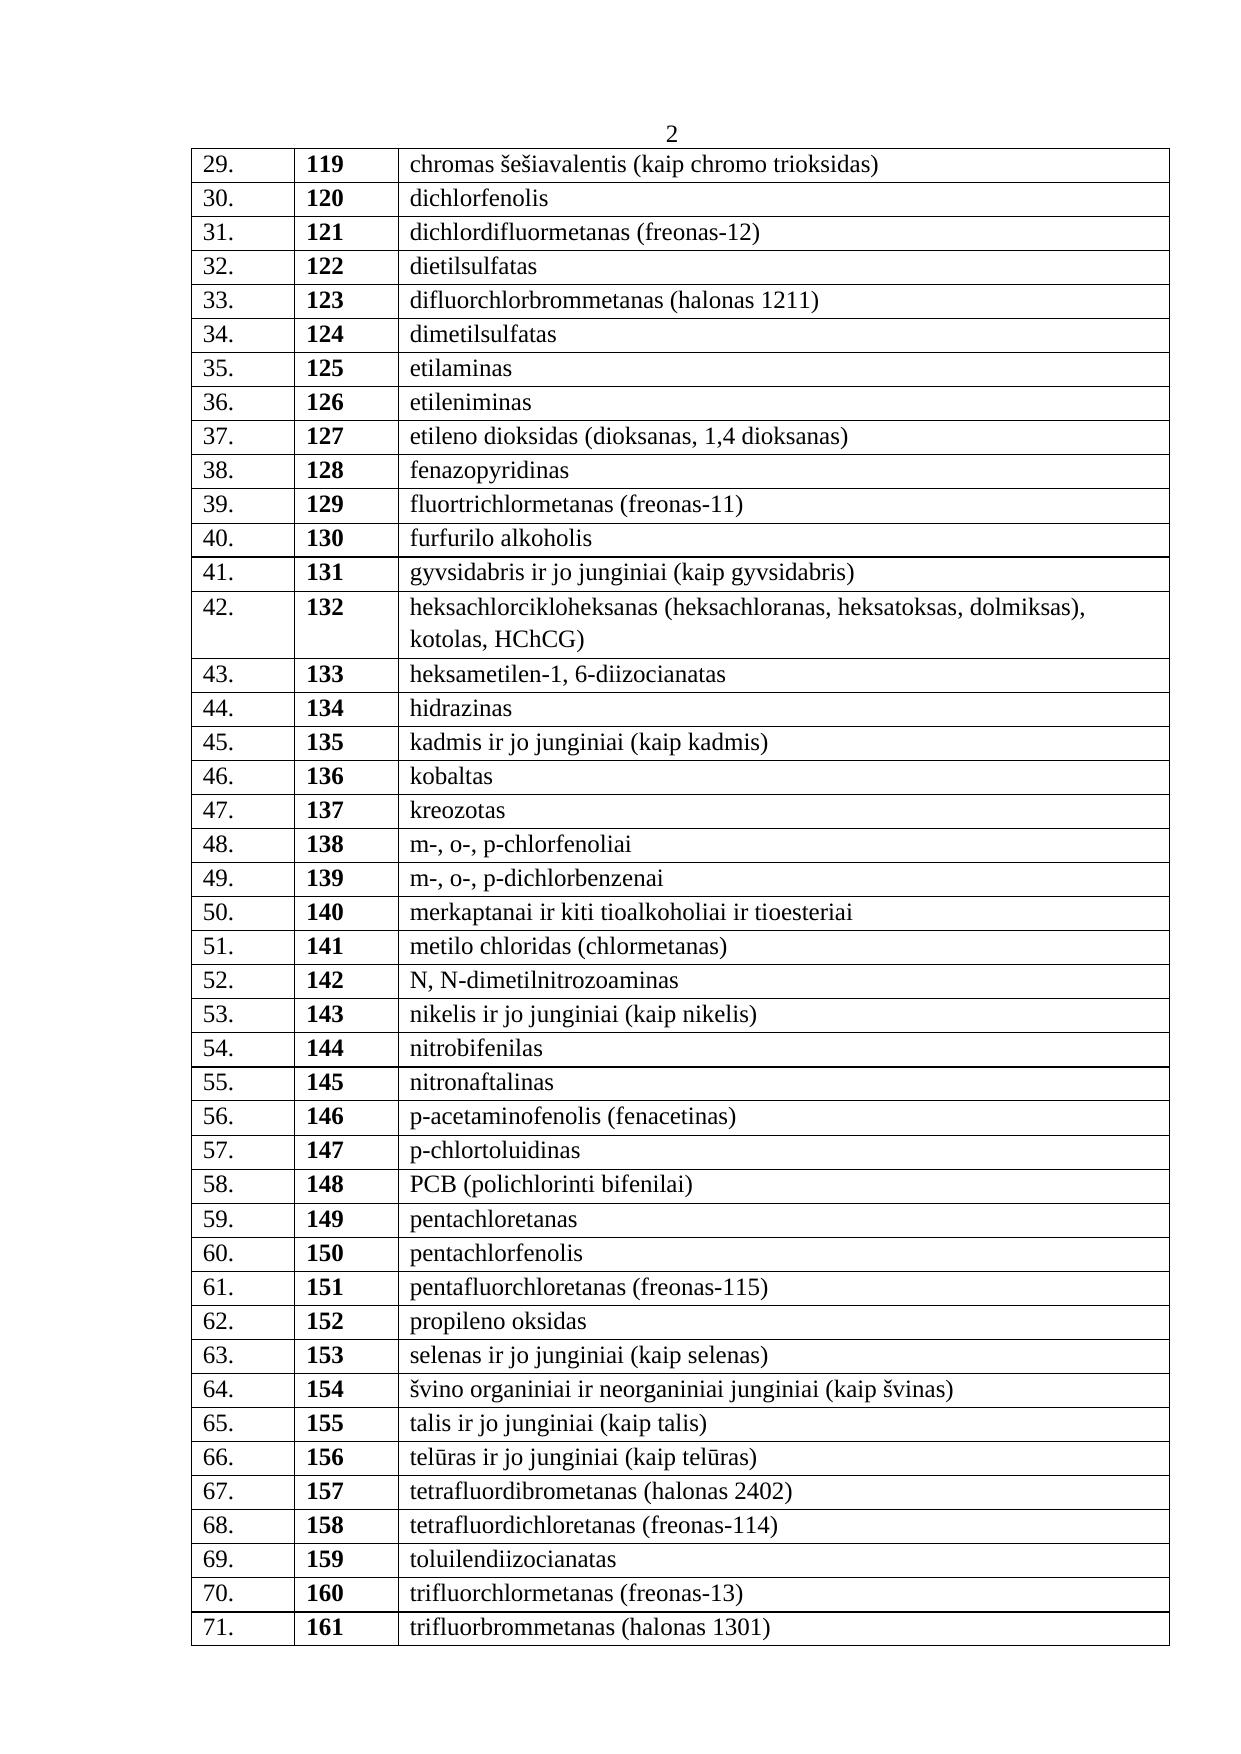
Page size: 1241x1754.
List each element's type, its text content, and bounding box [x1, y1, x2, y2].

table_cell 139 [295, 863, 398, 896]
table_cell metilo chloridas (chlormetanas) [399, 931, 1169, 964]
table_cell telūras ir jo junginiai (kaip telūras) [399, 1442, 1169, 1475]
table_cell 152 [295, 1306, 398, 1339]
table_cell 38. [192, 455, 294, 488]
table_cell 30. [192, 183, 294, 216]
table_cell 29. [192, 149, 294, 182]
table_cell 155 [295, 1408, 398, 1441]
table_cell 119 [295, 149, 398, 182]
table_cell etileno dioksidas (dioksanas, 1,4 dioksanas) [399, 421, 1169, 454]
table_cell kreozotas [399, 795, 1169, 828]
table_cell 123 [295, 285, 398, 318]
table_cell 32. [192, 251, 294, 284]
table_cell dichlordifluormetanas (freonas-12) [399, 217, 1169, 250]
table_cell 127 [295, 421, 398, 454]
table_cell propileno oksidas [399, 1306, 1169, 1339]
table_cell dichlorfenolis [399, 183, 1169, 216]
table_cell 41. [192, 558, 294, 591]
table_cell tetrafluordichloretanas (freonas-114) [399, 1510, 1169, 1543]
table_cell 120 [295, 183, 398, 216]
table_cell 130 [295, 524, 398, 556]
table_cell 146 [295, 1101, 398, 1134]
table_cell talis ir jo junginiai (kaip talis) [399, 1408, 1169, 1441]
table_cell gyvsidabris ir jo junginiai (kaip gyvsidabris) [399, 558, 1169, 591]
table_cell 122 [295, 251, 398, 284]
table_cell 136 [295, 761, 398, 794]
table_cell 131 [295, 558, 398, 591]
table_cell 126 [295, 387, 398, 420]
table_cell m-, o-, p-dichlorbenzenai [399, 863, 1169, 896]
table_cell 40. [192, 524, 294, 556]
table_cell pentafluorchloretanas (freonas-115) [399, 1272, 1169, 1305]
table_cell 145 [295, 1068, 398, 1100]
table_cell merkaptanai ir kiti tioalkoholiai ir tioesteriai [399, 897, 1169, 930]
table_cell dietilsulfatas [399, 251, 1169, 284]
table_cell 157 [295, 1476, 398, 1509]
table_cell 31. [192, 217, 294, 250]
table_cell 154 [295, 1374, 398, 1407]
table_cell 67. [192, 1476, 294, 1509]
table_cell 140 [295, 897, 398, 930]
table_cell 158 [295, 1510, 398, 1543]
table_cell p-chlortoluidinas [399, 1136, 1169, 1168]
table_cell 54. [192, 1033, 294, 1066]
table_cell 70. [192, 1578, 294, 1611]
table_cell 160 [295, 1578, 398, 1611]
table_cell 45. [192, 727, 294, 760]
table_cell 59. [192, 1204, 294, 1237]
table_cell 142 [295, 965, 398, 998]
table_cell 150 [295, 1238, 398, 1271]
table_cell 44. [192, 693, 294, 726]
table_cell 128 [295, 455, 398, 488]
table_cell etileniminas [399, 387, 1169, 420]
table_cell 69. [192, 1544, 294, 1577]
table_cell 144 [295, 1033, 398, 1066]
table_cell fluortrichlormetanas (freonas-11) [399, 489, 1169, 522]
table_cell 132 [295, 592, 398, 658]
table_cell švino organiniai ir neorganiniai junginiai (kaip švinas) [399, 1374, 1169, 1407]
table_cell 141 [295, 931, 398, 964]
table_cell selenas ir jo junginiai (kaip selenas) [399, 1340, 1169, 1373]
table_cell kadmis ir jo junginiai (kaip kadmis) [399, 727, 1169, 760]
table_cell N, N-dimetilnitrozoaminas [399, 965, 1169, 998]
table_cell 64. [192, 1374, 294, 1407]
table_cell 159 [295, 1544, 398, 1577]
table_cell 51. [192, 931, 294, 964]
table_cell 147 [295, 1136, 398, 1168]
table_cell 49. [192, 863, 294, 896]
table_cell 151 [295, 1272, 398, 1305]
table_cell 50. [192, 897, 294, 930]
table_cell tetrafluordibrometanas (halonas 2402) [399, 1476, 1169, 1509]
table_cell 137 [295, 795, 398, 828]
table_cell nitrobifenilas [399, 1033, 1169, 1066]
table_cell 129 [295, 489, 398, 522]
table_cell 65. [192, 1408, 294, 1441]
table_cell nikelis ir jo junginiai (kaip nikelis) [399, 999, 1169, 1032]
table_cell furfurilo alkoholis [399, 524, 1169, 556]
table_cell dimetilsulfatas [399, 319, 1169, 352]
table_cell 46. [192, 761, 294, 794]
table_cell 62. [192, 1306, 294, 1339]
table_cell 143 [295, 999, 398, 1032]
table_cell p-acetaminofenolis (fenacetinas) [399, 1101, 1169, 1134]
table_cell 138 [295, 829, 398, 862]
table_cell 133 [295, 659, 398, 692]
table_cell 42. [192, 592, 294, 658]
table_cell difluorchlorbrommetanas (halonas 1211) [399, 285, 1169, 318]
table_cell PCB (polichlorinti bifenilai) [399, 1170, 1169, 1203]
table_cell 121 [295, 217, 398, 250]
table_cell pentachlorfenolis [399, 1238, 1169, 1271]
table_cell 156 [295, 1442, 398, 1475]
table_cell 57. [192, 1136, 294, 1168]
table_cell 39. [192, 489, 294, 522]
table_cell heksametilen-1, 6-diizocianatas [399, 659, 1169, 692]
table_cell toluilendiizocianatas [399, 1544, 1169, 1577]
table_cell hidrazinas [399, 693, 1169, 726]
table_cell heksachlorcikloheksanas (heksachloranas, heksatoksas, dolmiksas), kotolas, HChCG) [399, 592, 1169, 658]
table_cell 149 [295, 1204, 398, 1237]
table_cell nitronaftalinas [399, 1068, 1169, 1100]
table_cell 60. [192, 1238, 294, 1271]
table_cell 56. [192, 1101, 294, 1134]
table_cell 43. [192, 659, 294, 692]
table_cell 35. [192, 353, 294, 386]
table_cell 37. [192, 421, 294, 454]
table_cell chromas šešiavalentis (kaip chromo trioksidas) [399, 149, 1169, 182]
table_cell 134 [295, 693, 398, 726]
table_cell m-, o-, p-chlorfenoliai [399, 829, 1169, 862]
table_cell 61. [192, 1272, 294, 1305]
table_cell kobaltas [399, 761, 1169, 794]
table_cell fenazopyridinas [399, 455, 1169, 488]
table_cell 66. [192, 1442, 294, 1475]
table_cell 58. [192, 1170, 294, 1203]
table_cell 135 [295, 727, 398, 760]
table_cell 161 [295, 1613, 398, 1645]
table_cell pentachloretanas [399, 1204, 1169, 1237]
table_cell 34. [192, 319, 294, 352]
table_cell 63. [192, 1340, 294, 1373]
table_cell 68. [192, 1510, 294, 1543]
table_cell 71. [192, 1613, 294, 1645]
table_cell 33. [192, 285, 294, 318]
table_cell 53. [192, 999, 294, 1032]
table_cell 153 [295, 1340, 398, 1373]
table_cell 47. [192, 795, 294, 828]
table_cell 52. [192, 965, 294, 998]
table_cell 48. [192, 829, 294, 862]
table_cell 124 [295, 319, 398, 352]
table_cell etilaminas [399, 353, 1169, 386]
table_cell 125 [295, 353, 398, 386]
table_cell trifluorbrommetanas (halonas 1301) [399, 1613, 1169, 1645]
table_cell 148 [295, 1170, 398, 1203]
table_cell 36. [192, 387, 294, 420]
table_cell trifluorchlormetanas (freonas-13) [399, 1578, 1169, 1611]
table_cell 55. [192, 1068, 294, 1100]
